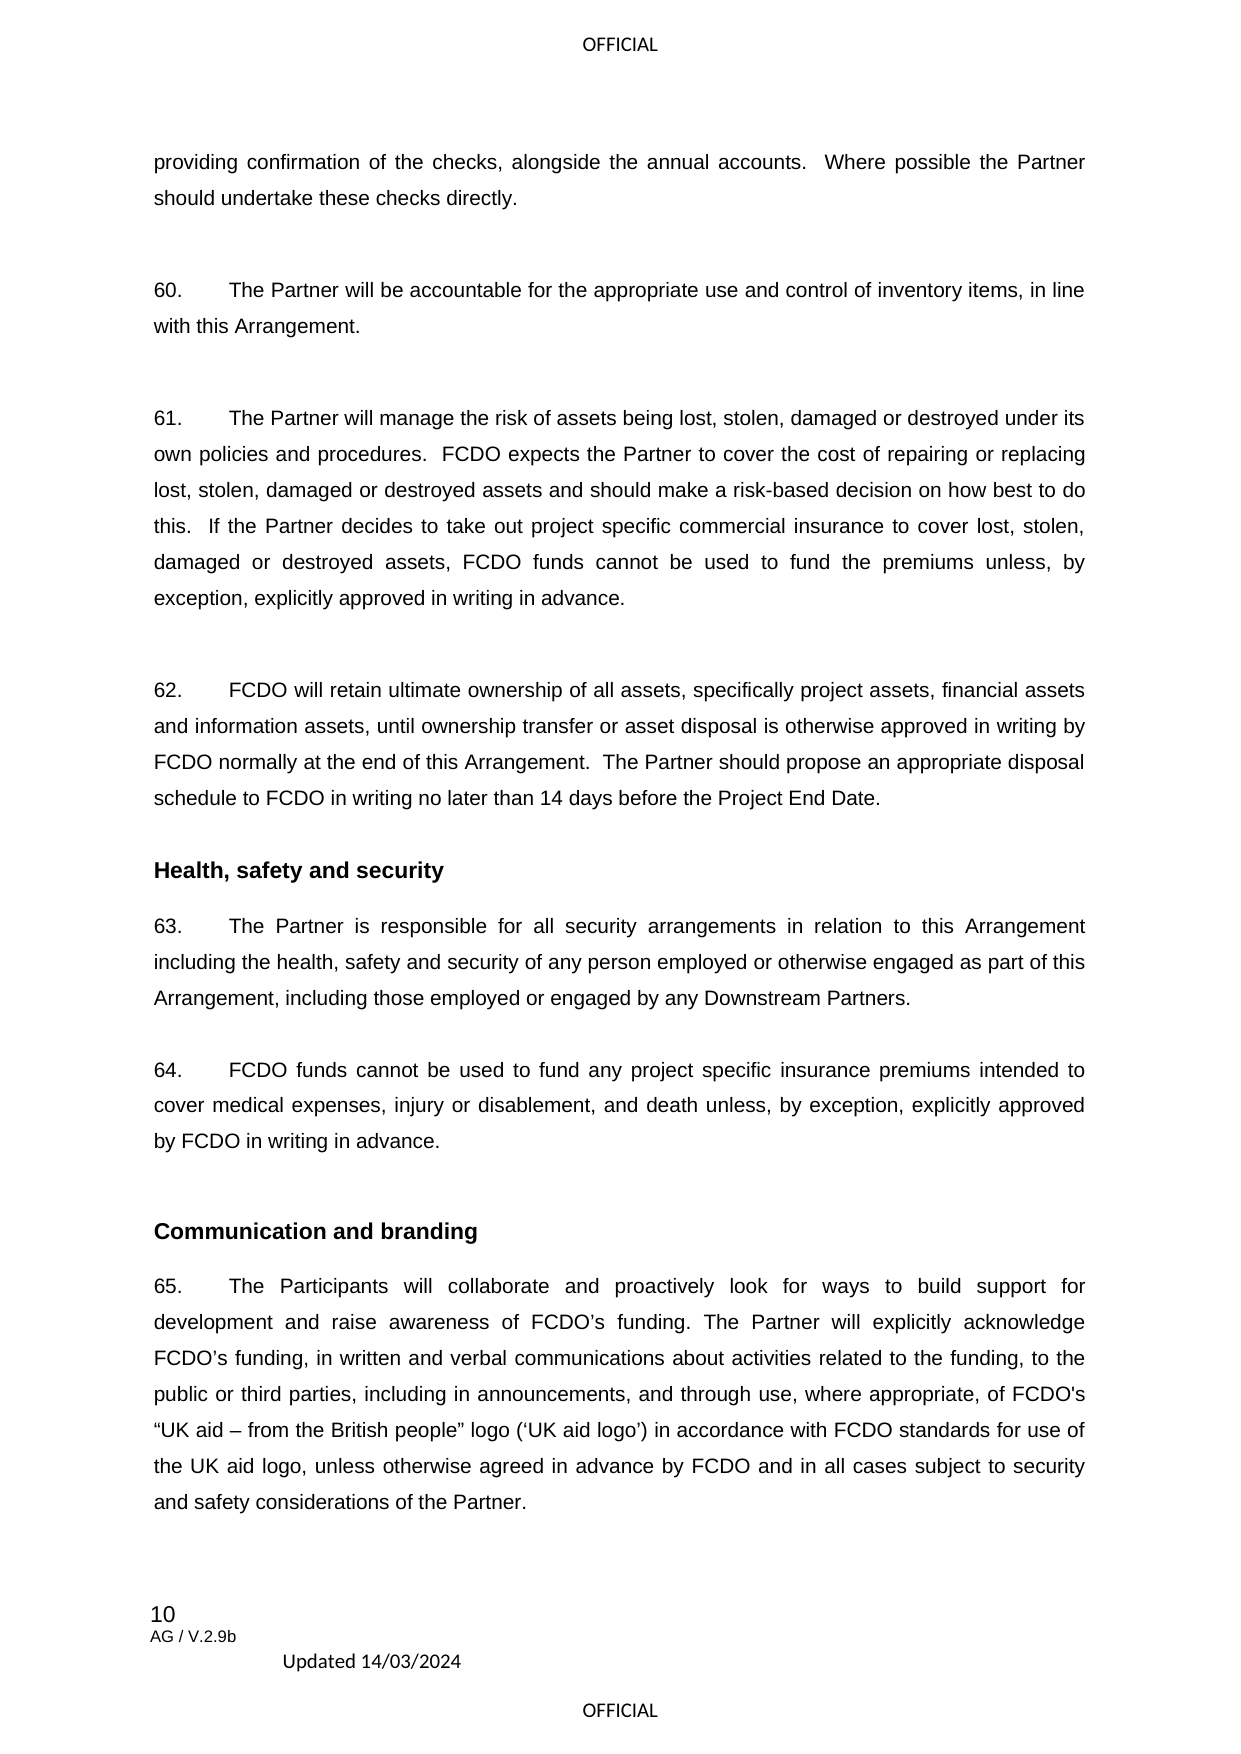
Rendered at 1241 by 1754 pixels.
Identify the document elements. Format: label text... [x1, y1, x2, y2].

list The Participants will collaborate and proactively look for ways to build support for development and raise awareness of FCDO’s funding. The Partner will explicitly acknowledge FCDO’s funding, in written and verbal communications about activities related to the funding, to the public or third parties, including in announcements, and through use, where appropriate, of FCDO's “UK aid – from the British people” logo (‘UK aid logo’) in accordance with FCDO standards for use of the UK aid logo, unless otherwise agreed in advance by FCDO and in all cases subject to security and safety considerations of the Partner. [153, 1274, 1087, 1513]
list The Partner will be accountable for the appropriate use and control of inventory items, in line with this Arrangement. [153, 278, 1087, 338]
list The Partner is responsible for all security arrangements in relation to this Arrangement including the health, safety and security of any person employed or otherwise engaged as part of this Arrangement, including those employed or engaged by any Downstream Partners. [153, 914, 1087, 1009]
list providing confirmation of the checks, alongside the annual accounts. Where possible the Partner should undertake these checks directly. [153, 150, 1087, 210]
list FCDO will retain ultimate ownership of all assets, specifically project assets, financial assets and information assets, until ownership transfer or asset disposal is otherwise approved in writing by FCDO normally at the end of this Arrangement. The Partner should propose an appropriate disposal schedule to FCDO in writing no later than 14 days before the Project End Date. [153, 678, 1087, 809]
list FCDO funds cannot be used to fund any project specific insurance premiums intended to cover medical expenses, injury or disablement, and death unless, by exception, explicitly approved by FCDO in writing in advance. [153, 1057, 1087, 1153]
list The Partner will manage the risk of assets being lost, stolen, damaged or destroyed under its own policies and procedures. FCDO expects the Partner to cover the cost of repairing or replacing lost, stolen, damaged or destroyed assets and should make a risk-based decision on how best to do this. If the Partner decides to take out project specific commercial insurance to cover lost, stolen, damaged or destroyed assets, FCDO funds cannot be used to fund the premiums unless, by exception, explicitly approved in writing in advance. [153, 406, 1087, 610]
list Communication and branding [153, 1218, 1087, 1244]
list Health, safety and security [153, 857, 1087, 884]
